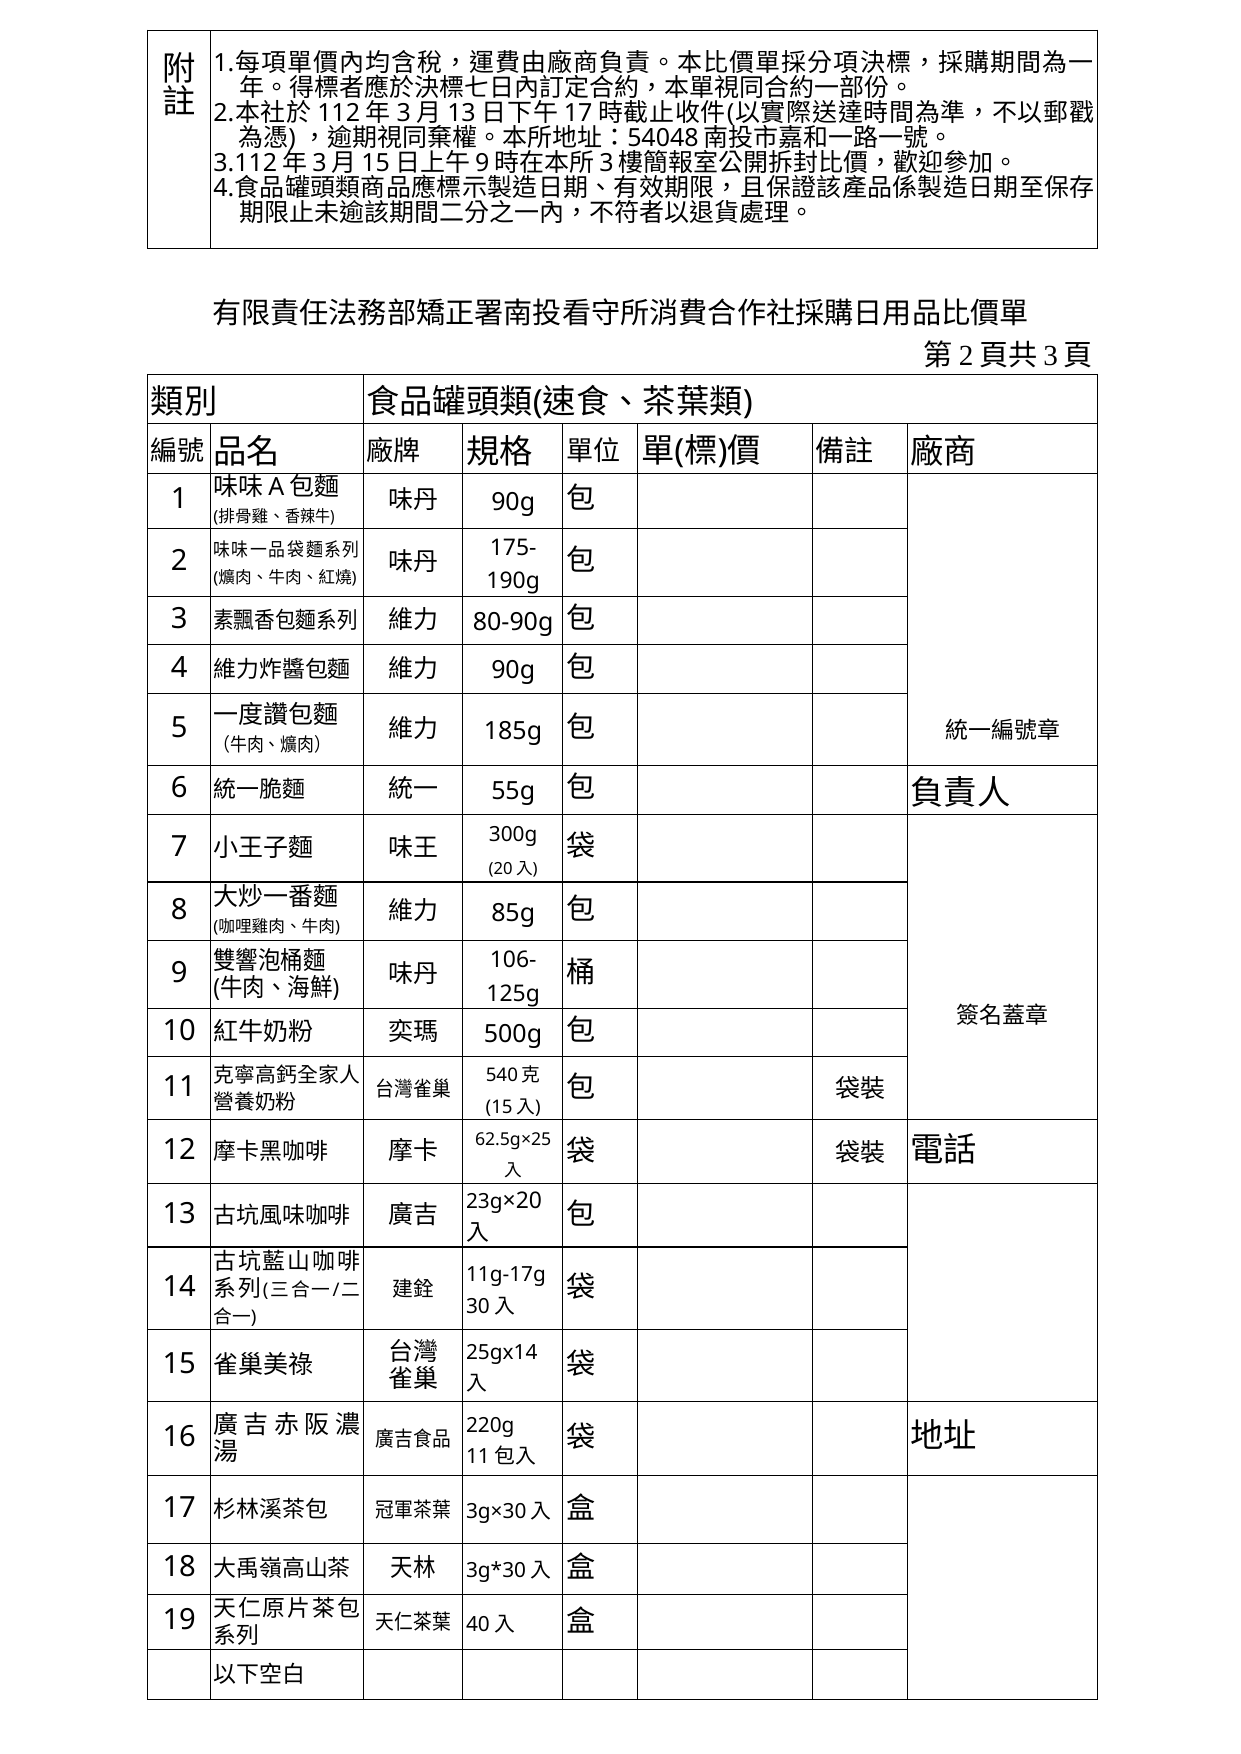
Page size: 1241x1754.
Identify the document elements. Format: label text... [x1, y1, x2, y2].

table_cell [638, 1057, 812, 1119]
table_cell 廠商 [908, 424, 1097, 473]
table_cell 包 [563, 474, 637, 528]
table_cell [638, 645, 812, 693]
table_cell [813, 1595, 907, 1649]
table_cell [813, 1009, 907, 1056]
table_cell 90g [463, 645, 562, 693]
table_cell 盒 [563, 1595, 637, 1649]
table_cell 11 [148, 1057, 210, 1119]
table_cell 維力炸醬包麵 [211, 645, 363, 693]
table_cell 包 [563, 1057, 637, 1119]
table_cell 摩卡 [364, 1120, 462, 1183]
table_cell 17 [148, 1476, 210, 1543]
table_cell [813, 1184, 907, 1246]
table_cell 單位 [563, 424, 637, 473]
table_cell 紅牛奶粉 [211, 1009, 363, 1056]
table_cell 85g [463, 883, 562, 940]
table_cell 天林 [364, 1544, 462, 1593]
table_cell 106-125g [463, 941, 562, 1008]
table_cell [908, 1184, 1097, 1401]
text 有限責任法務部矯正署南投看守所消費合作社採購日用品比價單 [148, 290, 1092, 332]
table_cell 185g [463, 694, 562, 764]
table_cell 品名 [211, 424, 363, 473]
table_cell 500g [463, 1009, 562, 1056]
table_cell 大炒一番麵 (咖哩雞肉、牛肉) [211, 883, 363, 940]
table_cell 雀巢美祿 [211, 1330, 363, 1401]
table_cell [463, 1650, 562, 1699]
table_cell [638, 815, 812, 881]
table_cell 冠軍茶葉 [364, 1476, 462, 1543]
table_cell [813, 1248, 907, 1329]
table_cell 味味一品袋麵系列(爌肉、牛肉、紅燒) [211, 529, 363, 596]
table_cell 9 [148, 941, 210, 1008]
table_cell 袋 [563, 1120, 637, 1183]
table_cell [813, 1544, 907, 1593]
table_cell [563, 1650, 637, 1699]
table_cell 1.每項單價內均含稅，運費由廠商負責。本比價單採分項決標，採購期間為一年。得標者應於決標七日內訂定合約，本單視同合約一部份。 2.本社於112年3月13日下午17時截止收件(以實際送達時間為準，不以郵戳為憑) ，逾期視同棄權。本所地址：54048南投市嘉和一路一號。 3.112年3月15日上午9時在本所3樓簡報室公開拆封比價，歡迎參加。 4.食品罐頭類商品應標示製造日期、有效期限，且保證該產品係製造日期至保存期限止未逾該期間二分之一內，不符者以退貨處理。 [211, 31, 1097, 248]
table_cell 4 [148, 645, 210, 693]
table_cell 2 [148, 529, 210, 596]
table_cell 11g-17g 30入 [463, 1248, 562, 1329]
table_cell 古坑風味咖啡 [211, 1184, 363, 1246]
table_cell 25gx14入 [463, 1330, 562, 1401]
table_cell 300g (20入) [463, 815, 562, 881]
table_cell 3g*30入 [463, 1544, 562, 1593]
table_cell 雙響泡桶麵 (牛肉、海鮮) [211, 941, 363, 1008]
table_cell 袋裝 [813, 1057, 907, 1119]
table_cell [364, 1650, 462, 1699]
table_cell 袋 [563, 1248, 637, 1329]
table_cell 3g×30入 [463, 1476, 562, 1543]
table_cell 廣吉食品 [364, 1402, 462, 1475]
table_cell 12 [148, 1120, 210, 1183]
table_cell [813, 529, 907, 596]
table_cell [638, 766, 812, 814]
table_cell 23g×20入 [463, 1184, 562, 1246]
table_cell 摩卡黑咖啡 [211, 1120, 363, 1183]
table_cell 小王子麵 [211, 815, 363, 881]
table_cell 味王 [364, 815, 462, 881]
table_cell 台灣雀巢 [364, 1057, 462, 1119]
table_cell [638, 1476, 812, 1543]
table_cell 維力 [364, 883, 462, 940]
table_cell 8 [148, 883, 210, 940]
table_cell [638, 1248, 812, 1329]
table_cell 廣吉 [364, 1184, 462, 1246]
table_cell [638, 597, 812, 643]
text 第2頁共3頁 [148, 332, 1092, 374]
table_cell 15 [148, 1330, 210, 1401]
table_cell 1 [148, 474, 210, 528]
table_cell 備註 [813, 424, 907, 473]
table_cell 55g [463, 766, 562, 814]
table_cell [638, 1595, 812, 1649]
table_cell 克寧高鈣全家人營養奶粉 [211, 1057, 363, 1119]
table_cell [638, 529, 812, 596]
table_cell [638, 694, 812, 764]
table_cell 以下空白 [211, 1650, 363, 1699]
table_cell 維力 [364, 645, 462, 693]
table_cell [813, 1402, 907, 1475]
table_cell 包 [563, 1009, 637, 1056]
table_cell [813, 1330, 907, 1401]
table_cell 編號 [148, 424, 210, 473]
table_cell 包 [563, 645, 637, 693]
table_cell 天仁茶葉 [364, 1595, 462, 1649]
table_cell 統一編號章 [908, 474, 1097, 764]
table_cell 一度讚包麵 （牛肉、爌肉） [211, 694, 363, 764]
table_cell [638, 1402, 812, 1475]
table_cell 175-190g [463, 529, 562, 596]
table_cell 盒 [563, 1544, 637, 1593]
table_cell [638, 474, 812, 528]
table_cell 統一脆麵 [211, 766, 363, 814]
table_cell 包 [563, 883, 637, 940]
table_cell 6 [148, 766, 210, 814]
table_cell [638, 1544, 812, 1593]
table_cell 5 [148, 694, 210, 764]
table_cell 80-90g [463, 597, 562, 643]
table_cell [813, 1650, 907, 1699]
table_cell [813, 597, 907, 643]
table_cell [638, 941, 812, 1008]
table_cell 13 [148, 1184, 210, 1246]
table_cell 包 [563, 1184, 637, 1246]
table_cell 簽名蓋章 [908, 815, 1097, 1119]
table_cell 統一 [364, 766, 462, 814]
table_cell [813, 694, 907, 764]
table_cell 大禹嶺高山茶 [211, 1544, 363, 1593]
table_cell [638, 1650, 812, 1699]
table_cell 味味A包麵 (排骨雞、香辣牛) [211, 474, 363, 528]
table_cell 10 [148, 1009, 210, 1056]
table_cell 袋 [563, 1402, 637, 1475]
table_cell [813, 815, 907, 881]
table_cell [813, 1476, 907, 1543]
table_cell 天仁原片茶包系列 [211, 1595, 363, 1649]
table_cell 素飄香包麵系列 [211, 597, 363, 643]
table_cell 規格 [463, 424, 562, 473]
table_cell 包 [563, 766, 637, 814]
table_header 類別 [148, 375, 363, 423]
table_cell [638, 1120, 812, 1183]
table_cell 540克 (15入) [463, 1057, 562, 1119]
table_cell 地址 [908, 1402, 1097, 1475]
table_header 食品罐頭類(速食、茶葉類) [364, 375, 1097, 423]
table_cell [813, 474, 907, 528]
table_cell 62.5g×25入 [463, 1120, 562, 1183]
table_cell 廠牌 [364, 424, 462, 473]
table_cell 包 [563, 694, 637, 764]
table_cell 包 [563, 529, 637, 596]
table_cell 單(標)價 [638, 424, 812, 473]
table_cell 18 [148, 1544, 210, 1593]
table_cell [908, 1476, 1097, 1699]
table_cell 桶 [563, 941, 637, 1008]
table_cell [813, 645, 907, 693]
table_cell 3 [148, 597, 210, 643]
table_cell [638, 883, 812, 940]
table_cell 負責人 [908, 766, 1097, 814]
table_cell [148, 1650, 210, 1699]
table_cell 包 [563, 597, 637, 643]
table_cell 90g [463, 474, 562, 528]
table_cell 電話 [908, 1120, 1097, 1183]
table_cell 14 [148, 1248, 210, 1329]
table_cell 味丹 [364, 941, 462, 1008]
table_cell [813, 941, 907, 1008]
table_cell 盒 [563, 1476, 637, 1543]
table_cell 杉林溪茶包 [211, 1476, 363, 1543]
table_cell [638, 1184, 812, 1246]
table_cell 袋 [563, 1330, 637, 1401]
table_cell 維力 [364, 694, 462, 764]
table_cell 古坑藍山咖啡系列(三合一/二合一) [211, 1248, 363, 1329]
table_cell 19 [148, 1595, 210, 1649]
table_cell 附註 [148, 31, 210, 248]
table_cell 維力 [364, 597, 462, 643]
table_cell 袋裝 [813, 1120, 907, 1183]
table_cell 16 [148, 1402, 210, 1475]
table_cell 味丹 [364, 474, 462, 528]
table_cell 味丹 [364, 529, 462, 596]
table_cell [813, 883, 907, 940]
table_cell [638, 1009, 812, 1056]
table_cell 台灣 雀巢 [364, 1330, 462, 1401]
table_cell 7 [148, 815, 210, 881]
table_cell 袋 [563, 815, 637, 881]
table_cell 奕瑪 [364, 1009, 462, 1056]
table_cell 建銓 [364, 1248, 462, 1329]
table_cell [813, 766, 907, 814]
table_cell [638, 1330, 812, 1401]
table_cell 220g 11包入 [463, 1402, 562, 1475]
table_cell 廣吉赤阪濃湯 [211, 1402, 363, 1475]
table_cell 40入 [463, 1595, 562, 1649]
